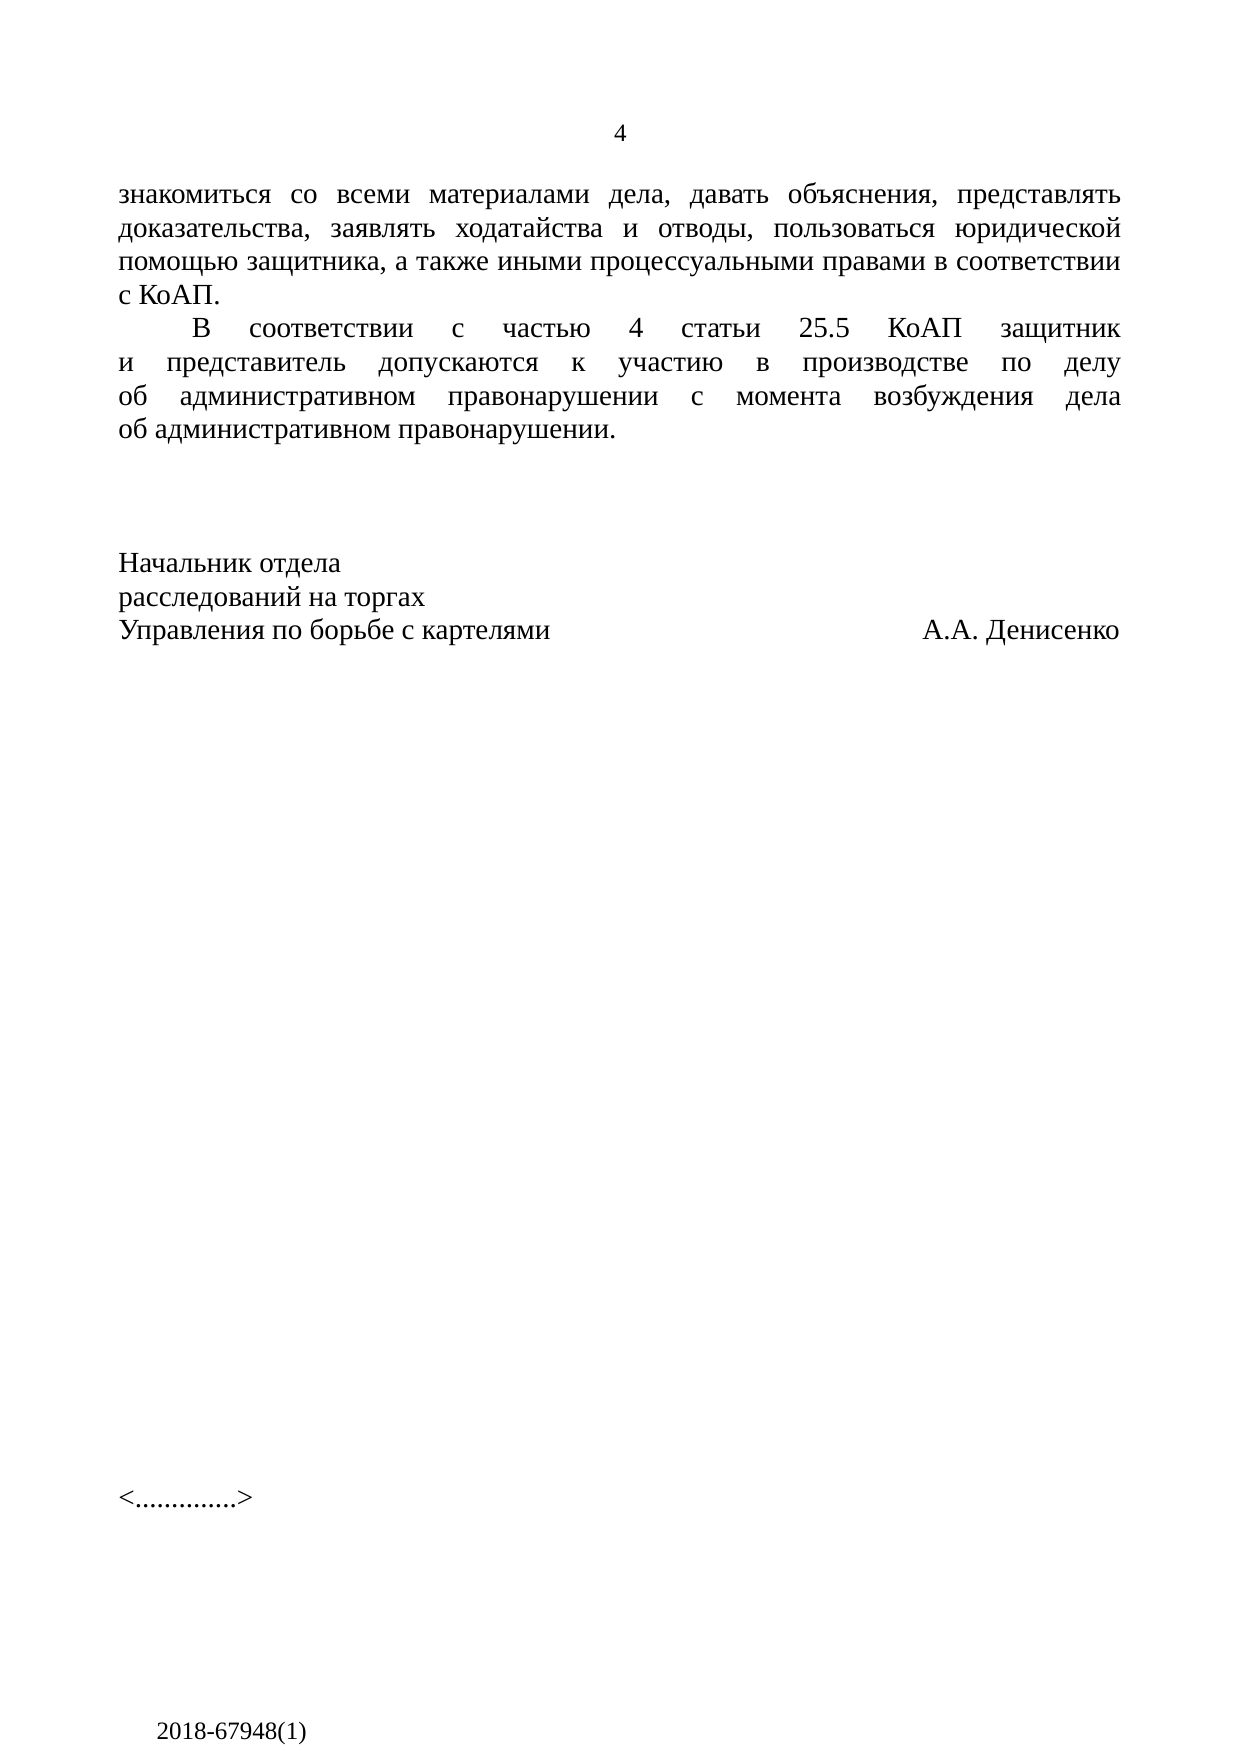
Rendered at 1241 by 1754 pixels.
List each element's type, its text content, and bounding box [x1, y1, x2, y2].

text расследований на торгах [118, 579, 1122, 612]
text В соответствии с частью 4 статьи 25.5 КоАП защитник и представитель допускаются к участию в производстве по делу об административном правонарушении с момента возбуждения дела об административном правонарушении. [118, 311, 1122, 445]
text знакомиться со всеми материалами дела, давать объяснения, представлять доказательства, заявлять ходатайства и отводы, пользоваться юридической помощью защитника, а также иными процессуальными правами в соответствии с КоАП. [118, 176, 1122, 311]
text <..............> [118, 1480, 1122, 1513]
text Начальник отдела [118, 545, 1122, 579]
text Управления по борьбе с картелями А.А. Денисенко [118, 612, 1122, 646]
